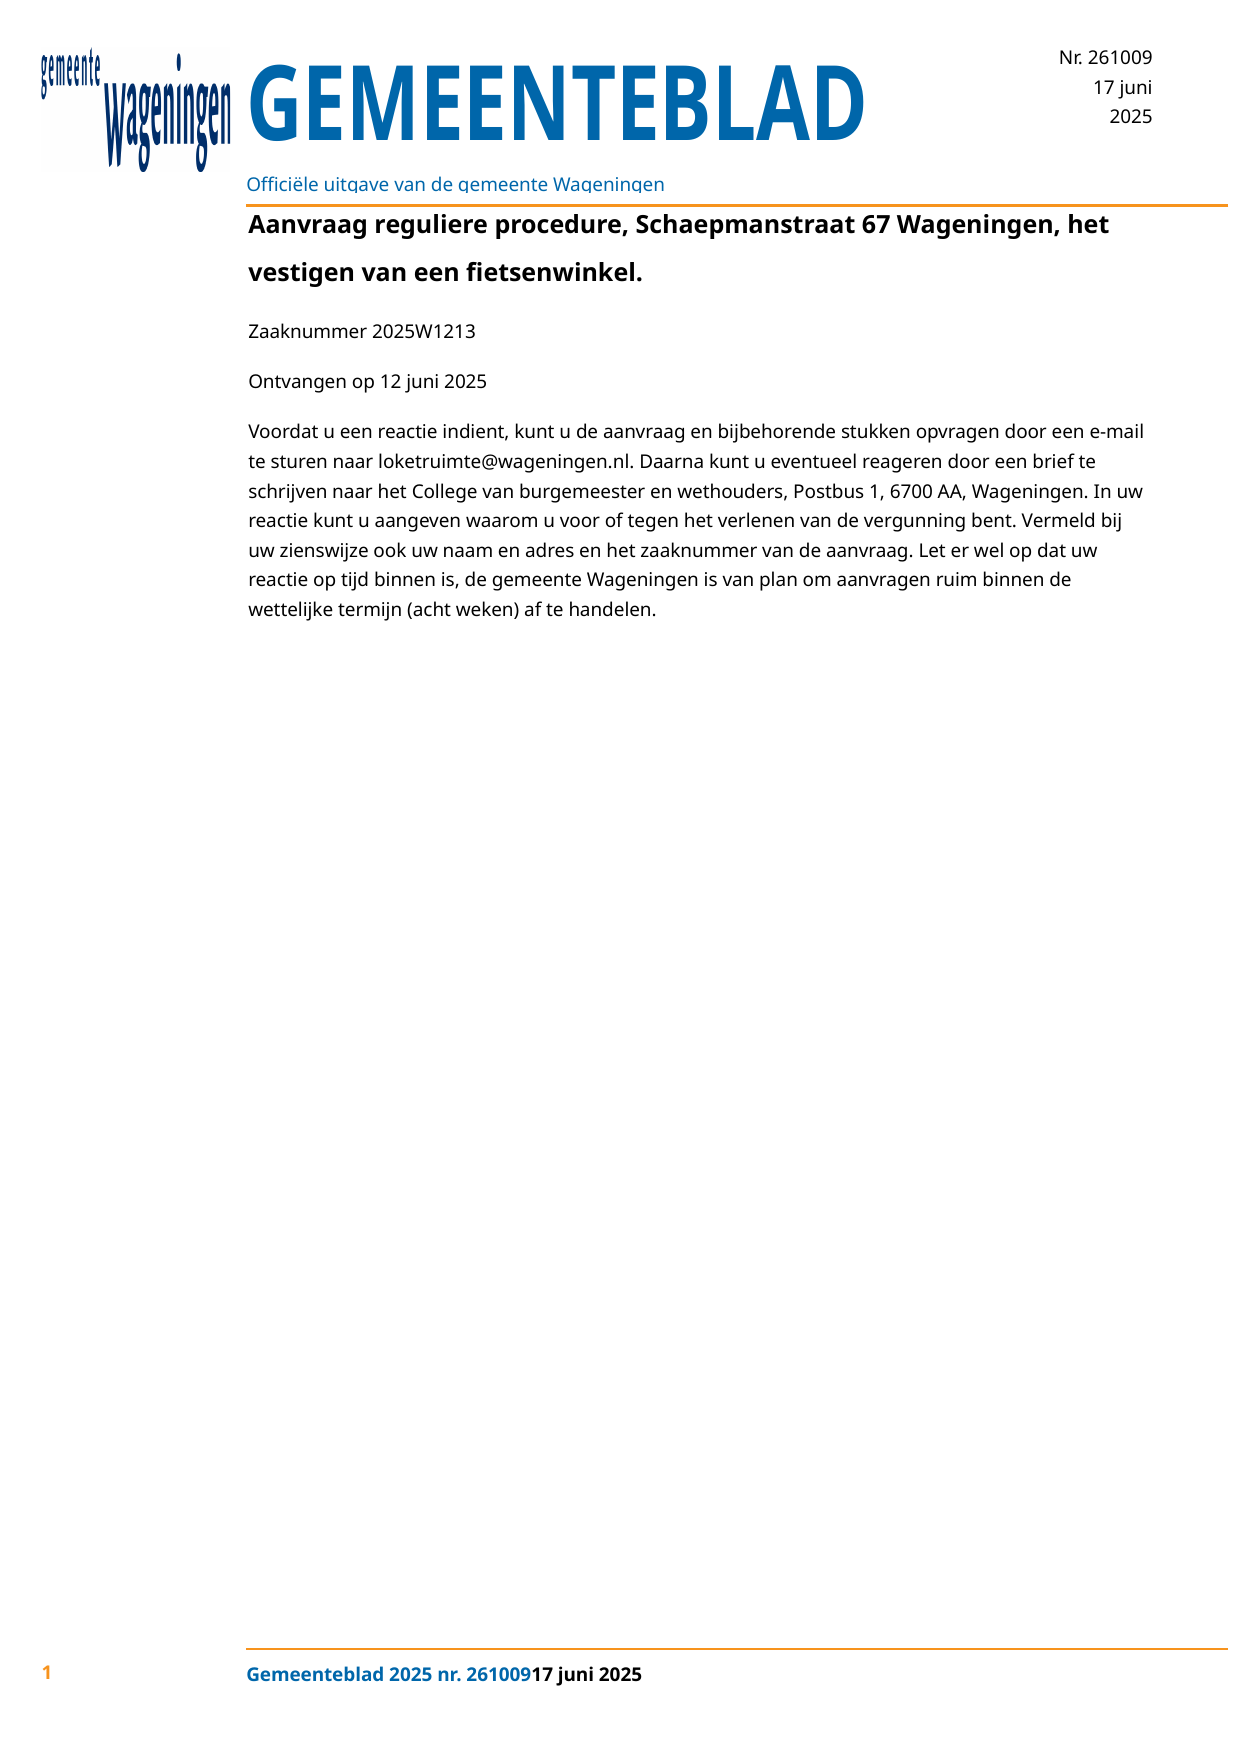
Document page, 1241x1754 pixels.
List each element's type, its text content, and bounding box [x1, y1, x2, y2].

text Aanvraag reguliere procedure, Schaepmanstraat 67 Wageningen, het vestigen van een fietsenwinkel. [248, 207, 1152, 288]
picture [41, 47, 231, 172]
text Ontvangen op 12 juni 2025 [248, 368, 1152, 394]
text Zaaknummer 2025W1213 [248, 318, 1152, 344]
text Voordat u een reactie indient, kunt u de aanvraag en bijbehorende stukken opvragen door een e-mail te sturen naar loketruimte@wageningen.nl. Daarna kunt u eventueel reageren door een brief te schrijven naar het College van burgemeester en wethouders, Postbus 1, 6700 AA, Wageningen. In uw reactie kunt u aangeven waarom u voor of tegen het verlenen van de vergunning bent. Vermeld bij uw zienswijze ook uw naam en adres en het zaaknummer van de aanvraag. Let er wel op dat uw reactie op tijd binnen is, de gemeente Wageningen is van plan om aanvragen ruim binnen de wettelijke termijn (acht weken) af te handelen. [248, 419, 1152, 622]
